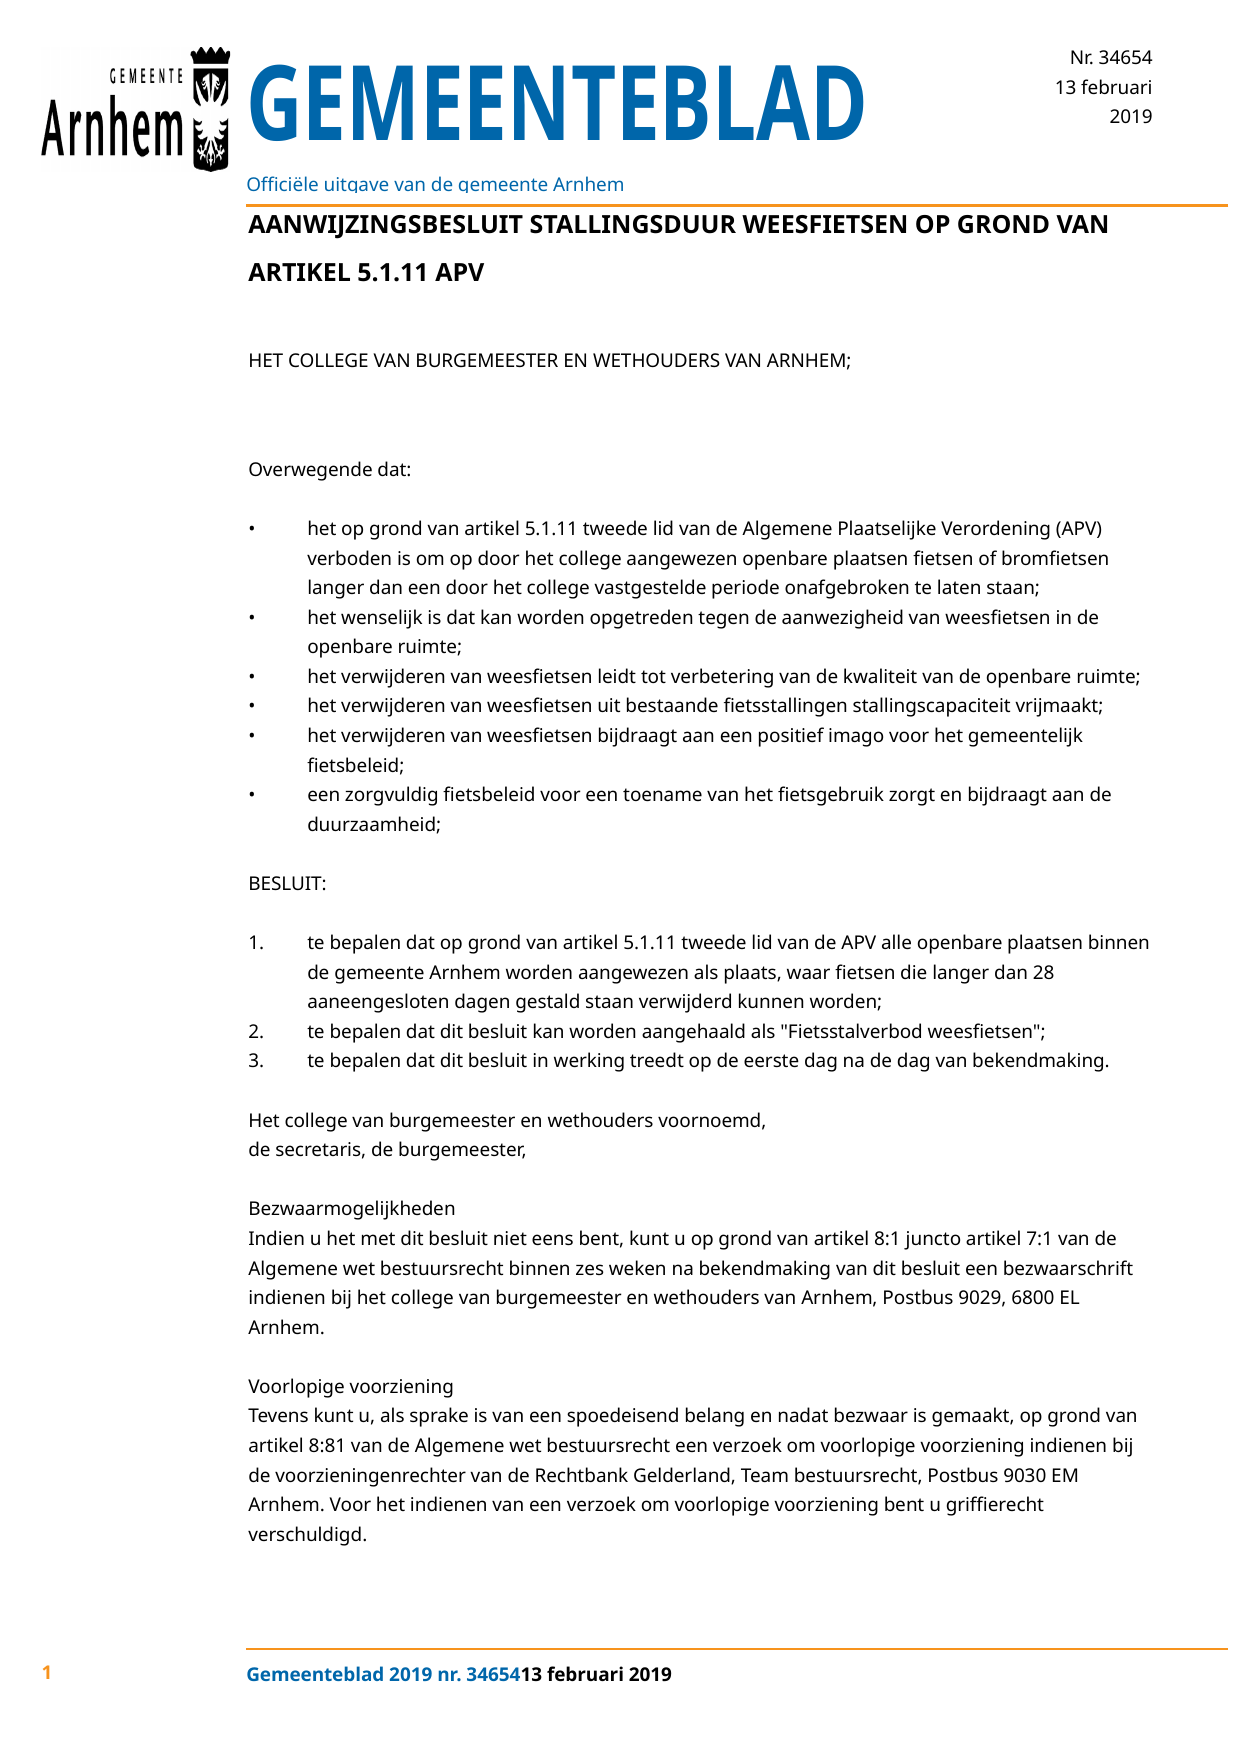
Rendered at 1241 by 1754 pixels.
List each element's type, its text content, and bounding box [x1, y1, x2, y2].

list een zorgvuldig fietsbeleid voor een toename van het fietsgebruik zorgt en bijdraagt aan de duurzaamheid; [248, 781, 1152, 837]
text Bezwaarmogelijkheden [248, 1196, 1152, 1221]
list het wenselijk is dat kan worden opgetreden tegen de aanwezigheid van weesfietsen in de openbare ruimte; [248, 604, 1152, 659]
text AANWIJZINGSBESLUIT STALLINGSDUUR WEESFIETSEN OP GROND VAN ARTIKEL 5.1.11 APV [248, 207, 1152, 288]
text de secretaris, de burgemeester, [248, 1136, 1152, 1162]
list te bepalen dat op grond van artikel 5.1.11 tweede lid van de APV alle openbare plaatsen binnen de gemeente Arnhem worden aangewezen als plaats, waar fietsen die langer dan 28 aaneengesloten dagen gestald staan verwijderd kunnen worden; [248, 929, 1152, 1014]
text BESLUIT: [248, 870, 1152, 896]
text Het college van burgemeester en wethouders voornoemd, [248, 1107, 1152, 1132]
text Tevens kunt u, als sprake is van een spoedeisend belang en nadat bezwaar is gemaakt, op grond van artikel 8:81 van de Algemene wet bestuursrecht een verzoek om voorlopige voorziening indienen bij de voorzieningenrechter van de Rechtbank Gelderland, Team bestuursrecht, Postbus 9030 EM Arnhem. Voor het indienen van een verzoek om voorlopige voorziening bent u griffierecht verschuldigd. [248, 1403, 1152, 1547]
list het verwijderen van weesfietsen bijdraagt aan een positief imago voor het gemeentelijk fietsbeleid; [248, 722, 1152, 777]
picture [41, 47, 231, 172]
list het op grond van artikel 5.1.11 tweede lid van de Algemene Plaatselijke Verordening (APV) verboden is om op door het college aangewezen openbare plaatsen fietsen of bromfietsen langer dan een door het college vastgestelde periode onafgebroken te laten staan; [248, 515, 1152, 600]
list het verwijderen van weesfietsen leidt tot verbetering van de kwaliteit van de openbare ruimte; [248, 663, 1152, 689]
list het verwijderen van weesfietsen uit bestaande fietsstallingen stallingscapaciteit vrijmaakt; [248, 693, 1152, 718]
text Voorlopige voorziening [248, 1373, 1152, 1399]
text HET COLLEGE VAN BURGEMEESTER EN WETHOUDERS VAN ARNHEM; [248, 347, 1152, 373]
list te bepalen dat dit besluit kan worden aangehaald als "Fietsstalverbod weesfietsen"; [248, 1018, 1152, 1044]
text Indien u het met dit besluit niet eens bent, kunt u op grond van artikel 8:1 juncto artikel 7:1 van de Algemene wet bestuursrecht binnen zes weken na bekendmaking van dit besluit een bezwaarschrift indienen bij het college van burgemeester en wethouders van Arnhem, Postbus 9029, 6800 EL Arnhem. [248, 1225, 1152, 1339]
list te bepalen dat dit besluit in werking treedt op de eerste dag na de dag van bekendmaking. [248, 1048, 1152, 1073]
text Overwegende dat: [248, 456, 1152, 482]
